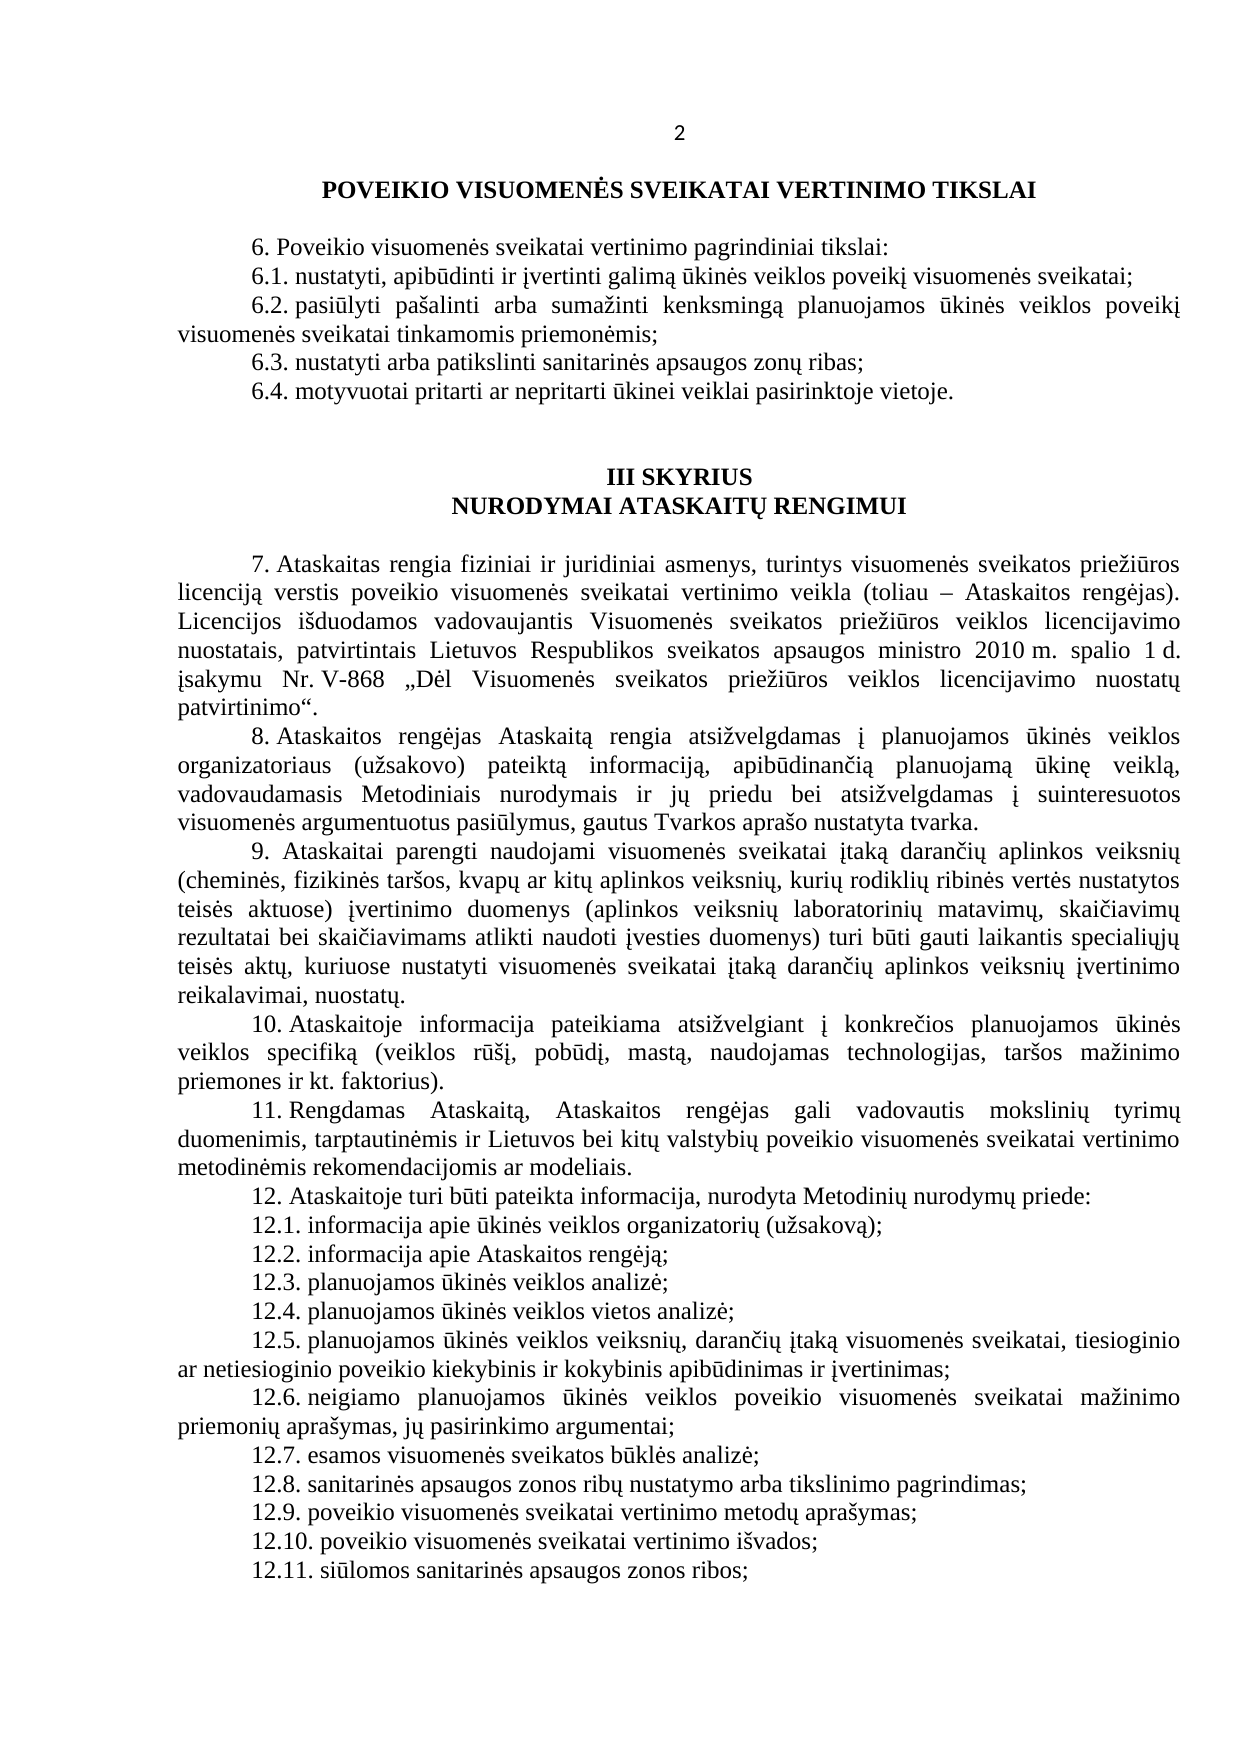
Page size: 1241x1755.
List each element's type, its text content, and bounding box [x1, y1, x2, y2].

text 12.7. esamos visuomenės sveikatos būklės analizė; [177, 1440, 1181, 1469]
text POVEIKIO VISUOMENĖS SVEIKATAI VERTINIMO TIKSLAI [177, 175, 1181, 204]
text 12.3. planuojamos ūkinės veiklos analizė; [177, 1267, 1181, 1296]
text 12.2. informacija apie Ataskaitos rengėją; [177, 1239, 1181, 1267]
text 12.6. neigiamo planuojamos ūkinės veiklos poveikio visuomenės sveikatai mažinimo priemonių aprašymas, jų pasirinkimo argumentai; [177, 1382, 1181, 1440]
text 6.3. nustatyti arba patikslinti sanitarinės apsaugos zonų ribas; [177, 347, 1181, 376]
text 12.4. planuojamos ūkinės veiklos vietos analizė; [177, 1296, 1181, 1325]
text 12.5. planuojamos ūkinės veiklos veiksnių, darančių įtaką visuomenės sveikatai, tiesioginio ar netiesioginio poveikio kiekybinis ir kokybinis apibūdinimas ir įvertinimas; [177, 1325, 1181, 1382]
text 7. Ataskaitas rengia fiziniai ir juridiniai asmenys, turintys visuomenės sveikatos priežiūros licenciją verstis poveikio visuomenės sveikatai vertinimo veikla (toliau – Ataskaitos rengėjas). Licencijos išduodamos vadovaujantis Visuomenės sveikatos priežiūros veiklos licencijavimo nuostatais, patvirtintais Lietuvos Respublikos sveikatos apsaugos ministro 2010 m. spalio 1 d. įsakymu Nr. V-868 „Dėl Visuomenės sveikatos priežiūros veiklos licencijavimo nuostatų patvirtinimo“. [177, 549, 1181, 721]
text 12.10. poveikio visuomenės sveikatai vertinimo išvados; [177, 1526, 1181, 1555]
text NURODYMAI ATASKAITŲ RENGIMUI [177, 491, 1181, 520]
text 12. Ataskaitoje turi būti pateikta informacija, nurodyta Metodinių nurodymų priede: [177, 1181, 1181, 1210]
text 6. Poveikio visuomenės sveikatai vertinimo pagrindiniai tikslai: [177, 232, 1181, 261]
text 12.1. informacija apie ūkinės veiklos organizatorių (užsakovą); [177, 1210, 1181, 1239]
text 12.8. sanitarinės apsaugos zonos ribų nustatymo arba tikslinimo pagrindimas; [177, 1469, 1181, 1497]
text 12.9. poveikio visuomenės sveikatai vertinimo metodų aprašymas; [177, 1497, 1181, 1526]
text 6.2. pasiūlyti pašalinti arba sumažinti kenksmingą planuojamos ūkinės veiklos poveikį visuomenės sveikatai tinkamomis priemonėmis; [177, 290, 1181, 347]
text 6.1. nustatyti, apibūdinti ir įvertinti galimą ūkinės veiklos poveikį visuomenės sveikatai; [177, 261, 1181, 290]
text 11. Rengdamas Ataskaitą, Ataskaitos rengėjas gali vadovautis mokslinių tyrimų duomenimis, tarptautinėmis ir Lietuvos bei kitų valstybių poveikio visuomenės sveikatai vertinimo metodinėmis rekomendacijomis ar modeliais. [177, 1095, 1181, 1181]
text 8. Ataskaitos rengėjas Ataskaitą rengia atsižvelgdamas į planuojamos ūkinės veiklos organizatoriaus (užsakovo) pateiktą informaciją, apibūdinančią planuojamą ūkinę veiklą, vadovaudamasis Metodiniais nurodymais ir jų priedu bei atsižvelgdamas į suinteresuotos visuomenės argumentuotus pasiūlymus, gautus Tvarkos aprašo nustatyta tvarka. [177, 721, 1181, 836]
text 9. Ataskaitai parengti naudojami visuomenės sveikatai įtaką darančių aplinkos veiksnių (cheminės, fizikinės taršos, kvapų ar kitų aplinkos veiksnių, kurių rodiklių ribinės vertės nustatytos teisės aktuose) įvertinimo duomenys (aplinkos veiksnių laboratorinių matavimų, skaičiavimų rezultatai bei skaičiavimams atlikti naudoti įvesties duomenys) turi būti gauti laikantis specialiųjų teisės aktų, kuriuose nustatyti visuomenės sveikatai įtaką darančių aplinkos veiksnių įvertinimo reikalavimai, nuostatų. [177, 836, 1181, 1009]
text 10. Ataskaitoje informacija pateikiama atsižvelgiant į konkrečios planuojamos ūkinės veiklos specifiką (veiklos rūšį, pobūdį, mastą, naudojamas technologijas, taršos mažinimo priemones ir kt. faktorius). [177, 1009, 1181, 1095]
text III SKYRIUS [177, 462, 1181, 491]
text 6.4. motyvuotai pritarti ar nepritarti ūkinei veiklai pasirinktoje vietoje. [177, 376, 1181, 405]
text 12.11. siūlomos sanitarinės apsaugos zonos ribos; [177, 1555, 1181, 1584]
